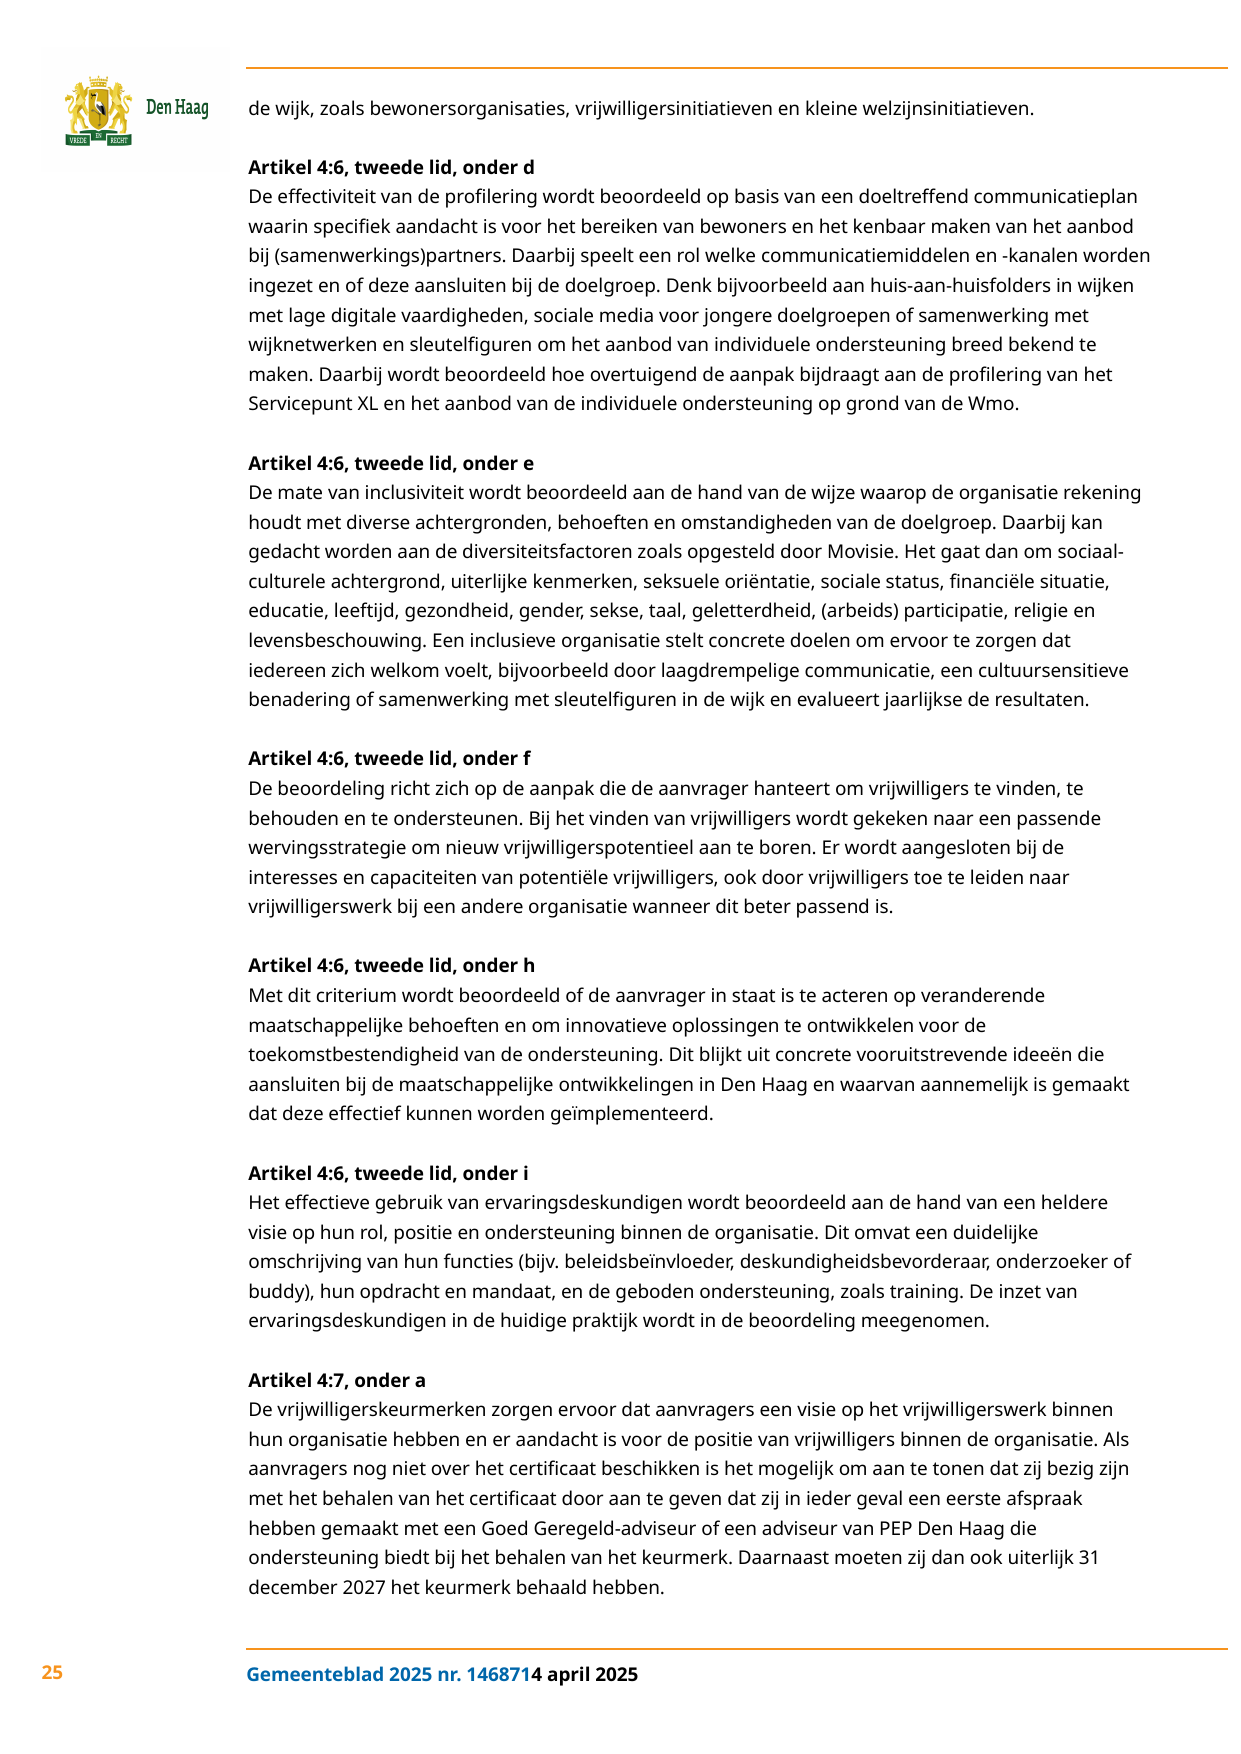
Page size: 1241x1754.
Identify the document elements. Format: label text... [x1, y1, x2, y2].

text Artikel 4:6, tweede lid, onder d [248, 154, 1152, 180]
text Artikel 4:7, onder a [248, 1367, 1152, 1393]
text De vrijwilligerskeurmerken zorgen ervoor dat aanvragers een visie op het vrijwilligerswerk binnen hun organisatie hebben en er aandacht is voor de positie van vrijwilligers binnen de organisatie. Als aanvragers nog niet over het certificaat beschikken is het mogelijk om aan te tonen dat zij bezig zijn met het behalen van het certificaat door aan te geven dat zij in ieder geval een eerste afspraak hebben gemaakt met een Goed Geregeld-adviseur of een adviseur van PEP Den Haag die ondersteuning biedt bij het behalen van het keurmerk. Daarnaast moeten zij dan ook uiterlijk 31 december 2027 het keurmerk behaald hebben. [248, 1396, 1152, 1600]
picture [41, 47, 231, 172]
text de wijk, zoals bewonersorganisaties, vrijwilligersinitiatieven en kleine welzijnsinitiatieven. [248, 95, 1152, 121]
text De mate van inclusiviteit wordt beoordeeld aan de hand van de wijze waarop de organisatie rekening houdt met diverse achtergronden, behoeften en omstandigheden van de doelgroep. Daarbij kan gedacht worden aan de diversiteitsfactoren zoals opgesteld door Movisie. Het gaat dan om sociaal-culturele achtergrond, uiterlijke kenmerken, seksuele oriëntatie, sociale status, financiële situatie, educatie, leeftijd, gezondheid, gender, sekse, taal, geletterdheid, (arbeids) participatie, religie en levensbeschouwing. Een inclusieve organisatie stelt concrete doelen om ervoor te zorgen dat iedereen zich welkom voelt, bijvoorbeeld door laagdrempelige communicatie, een cultuursensitieve benadering of samenwerking met sleutelfiguren in de wijk en evalueert jaarlijkse de resultaten. [248, 479, 1152, 712]
text Artikel 4:6, tweede lid, onder f [248, 746, 1152, 771]
text Artikel 4:6, tweede lid, onder h [248, 953, 1152, 978]
text Met dit criterium wordt beoordeeld of de aanvrager in staat is te acteren op veranderende maatschappelijke behoeften en om innovatieve oplossingen te ontwikkelen voor de toekomstbestendigheid van de ondersteuning. Dit blijkt uit concrete vooruitstrevende ideeën die aansluiten bij de maatschappelijke ontwikkelingen in Den Haag en waarvan aannemelijk is gemaakt dat deze effectief kunnen worden geïmplementeerd. [248, 982, 1152, 1126]
text De beoordeling richt zich op de aanpak die de aanvrager hanteert om vrijwilligers te vinden, te behouden en te ondersteunen. Bij het vinden van vrijwilligers wordt gekeken naar een passende wervingsstrategie om nieuw vrijwilligerspotentieel aan te boren. Er wordt aangesloten bij de interesses en capaciteiten van potentiële vrijwilligers, ook door vrijwilligers toe te leiden naar vrijwilligerswerk bij een andere organisatie wanneer dit beter passend is. [248, 775, 1152, 919]
text Het effectieve gebruik van ervaringsdeskundigen wordt beoordeeld aan de hand van een heldere visie op hun rol, positie en ondersteuning binnen de organisatie. Dit omvat een duidelijke omschrijving van hun functies (bijv. beleidsbeïnvloeder, deskundigheidsbevorderaar, onderzoeker of buddy), hun opdracht en mandaat, en de geboden ondersteuning, zoals training. De inzet van ervaringsdeskundigen in de huidige praktijk wordt in de beoordeling meegenomen. [248, 1189, 1152, 1333]
text Artikel 4:6, tweede lid, onder e [248, 450, 1152, 476]
text De effectiviteit van de profilering wordt beoordeeld op basis van een doeltreffend communicatieplan waarin specifiek aandacht is voor het bereiken van bewoners en het kenbaar maken van het aanbod bij (samenwerkings)partners. Daarbij speelt een rol welke communicatiemiddelen en -kanalen worden ingezet en of deze aansluiten bij de doelgroep. Denk bijvoorbeeld aan huis-aan-huisfolders in wijken met lage digitale vaardigheden, sociale media voor jongere doelgroepen of samenwerking met wijknetwerken en sleutelfiguren om het aanbod van individuele ondersteuning breed bekend te maken. Daarbij wordt beoordeeld hoe overtuigend de aanpak bijdraagt aan de profilering van het Servicepunt XL en het aanbod van de individuele ondersteuning op grond van de Wmo. [248, 183, 1152, 416]
text Artikel 4:6, tweede lid, onder i [248, 1160, 1152, 1186]
